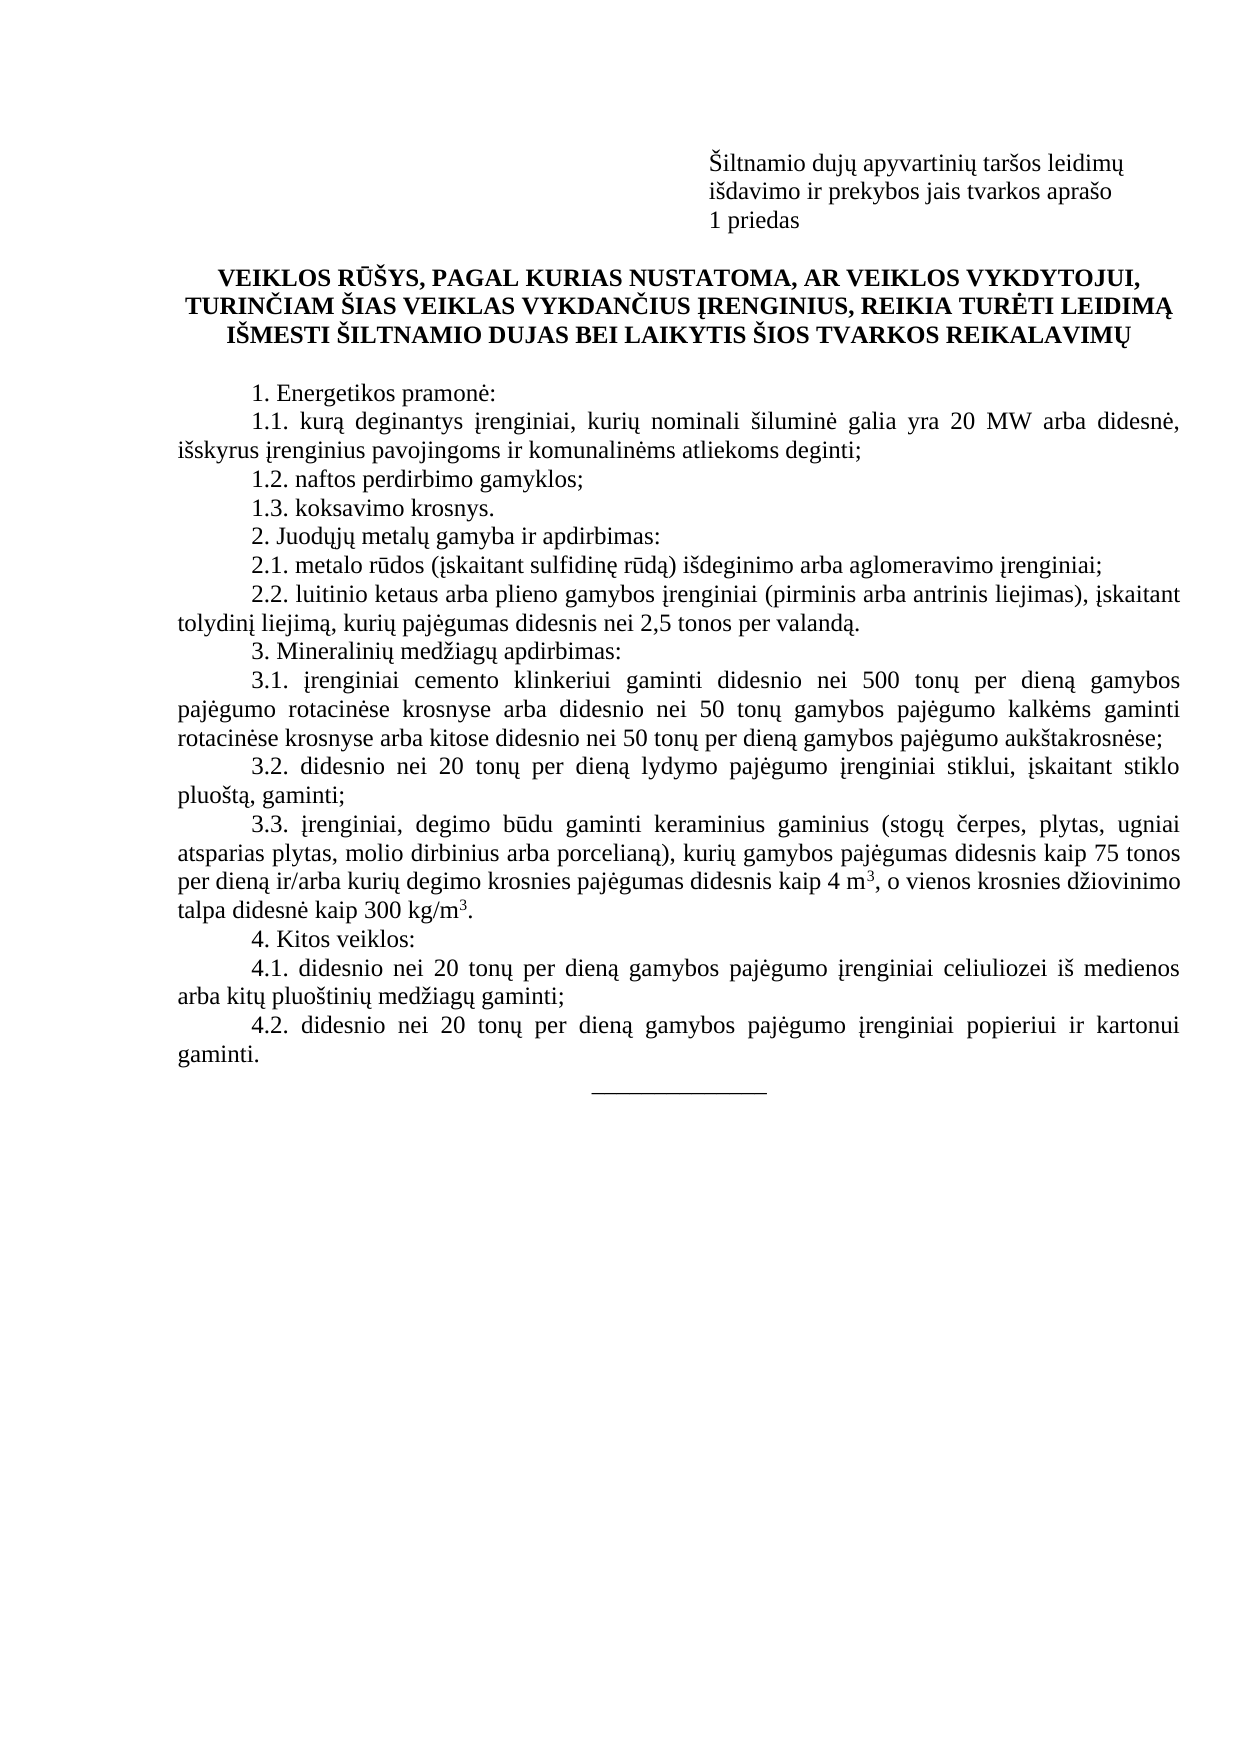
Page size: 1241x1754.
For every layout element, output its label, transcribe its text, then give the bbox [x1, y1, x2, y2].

text 1.2. naftos perdirbimo gamyklos; [177, 464, 1181, 493]
text 1.3. koksavimo krosnys. [177, 493, 1181, 521]
text 3.3. įrenginiai, degimo būdu gaminti keraminius gaminius (stogų čerpes, plytas, ugniai atsparias plytas, molio dirbinius arba porcelianą), kurių gamybos pajėgumas didesnis kaip 75 tonos per dieną ir/arba kurių degimo krosnies pajėgumas didesnis kaip 4 m3, o vienos krosnies džiovinimo talpa didesnė kaip 300 kg/m3. [177, 809, 1181, 924]
text 2. Juodųjų metalų gamyba ir apdirbimas: [177, 521, 1181, 550]
text 4. Kitos veiklos: [177, 924, 1181, 953]
text 1.1. kurą deginantys įrenginiai, kurių nominali šiluminė galia yra 20 MW arba didesnė, išskyrus įrenginius pavojingoms ir komunalinėms atliekoms deginti; [177, 406, 1181, 464]
text 4.2. didesnio nei 20 tonų per dieną gamybos pajėgumo įrenginiai popieriui ir kartonui gaminti. [177, 1010, 1181, 1068]
text 3.1. įrenginiai cemento klinkeriui gaminti didesnio nei 500 tonų per dieną gamybos pajėgumo rotacinėse krosnyse arba didesnio nei 50 tonų gamybos pajėgumo kalkėms gaminti rotacinėse krosnyse arba kitose didesnio nei 50 tonų per dieną gamybos pajėgumo aukštakrosnėse; [177, 665, 1181, 751]
text 1. Energetikos pramonė: [177, 378, 1181, 406]
text 1 priedas [177, 205, 1181, 234]
text 3. Mineralinių medžiagų apdirbimas: [177, 636, 1181, 665]
text 2.2. luitinio ketaus arba plieno gamybos įrenginiai (pirminis arba antrinis liejimas), įskaitant tolydinį liejimą, kurių pajėgumas didesnis nei 2,5 tonos per valandą. [177, 579, 1181, 636]
text 3.2. didesnio nei 20 tonų per dieną lydymo pajėgumo įrenginiai stiklui, įskaitant stiklo pluoštą, gaminti; [177, 751, 1181, 809]
text 4.1. didesnio nei 20 tonų per dieną gamybos pajėgumo įrenginiai celiuliozei iš medienos arba kitų pluoštinių medžiagų gaminti; [177, 953, 1181, 1010]
text ______________ [177, 1068, 1181, 1096]
text Šiltnamio dujų apyvartinių taršos leidimų [709, 148, 1181, 176]
text išdavimo ir prekybos jais tvarkos aprašo [177, 176, 1181, 205]
text VEIKLOS RŪŠYS, PAGAL KURIAS NUSTATOMA, AR VEIKLOS VYKDYTOJUI, TURINČIAM ŠIAS VEIKLAS VYKDANČIUS ĮRENGINIUS, REIKIA TURĖTI LEIDIMĄ IŠMESTI ŠILTNAMIO DUJAS BEI LAIKYTIS ŠIOS TVARKOS REIKALAVIMŲ [177, 263, 1181, 349]
text 2.1. metalo rūdos (įskaitant sulfidinę rūdą) išdeginimo arba aglomeravimo įrenginiai; [177, 550, 1181, 579]
